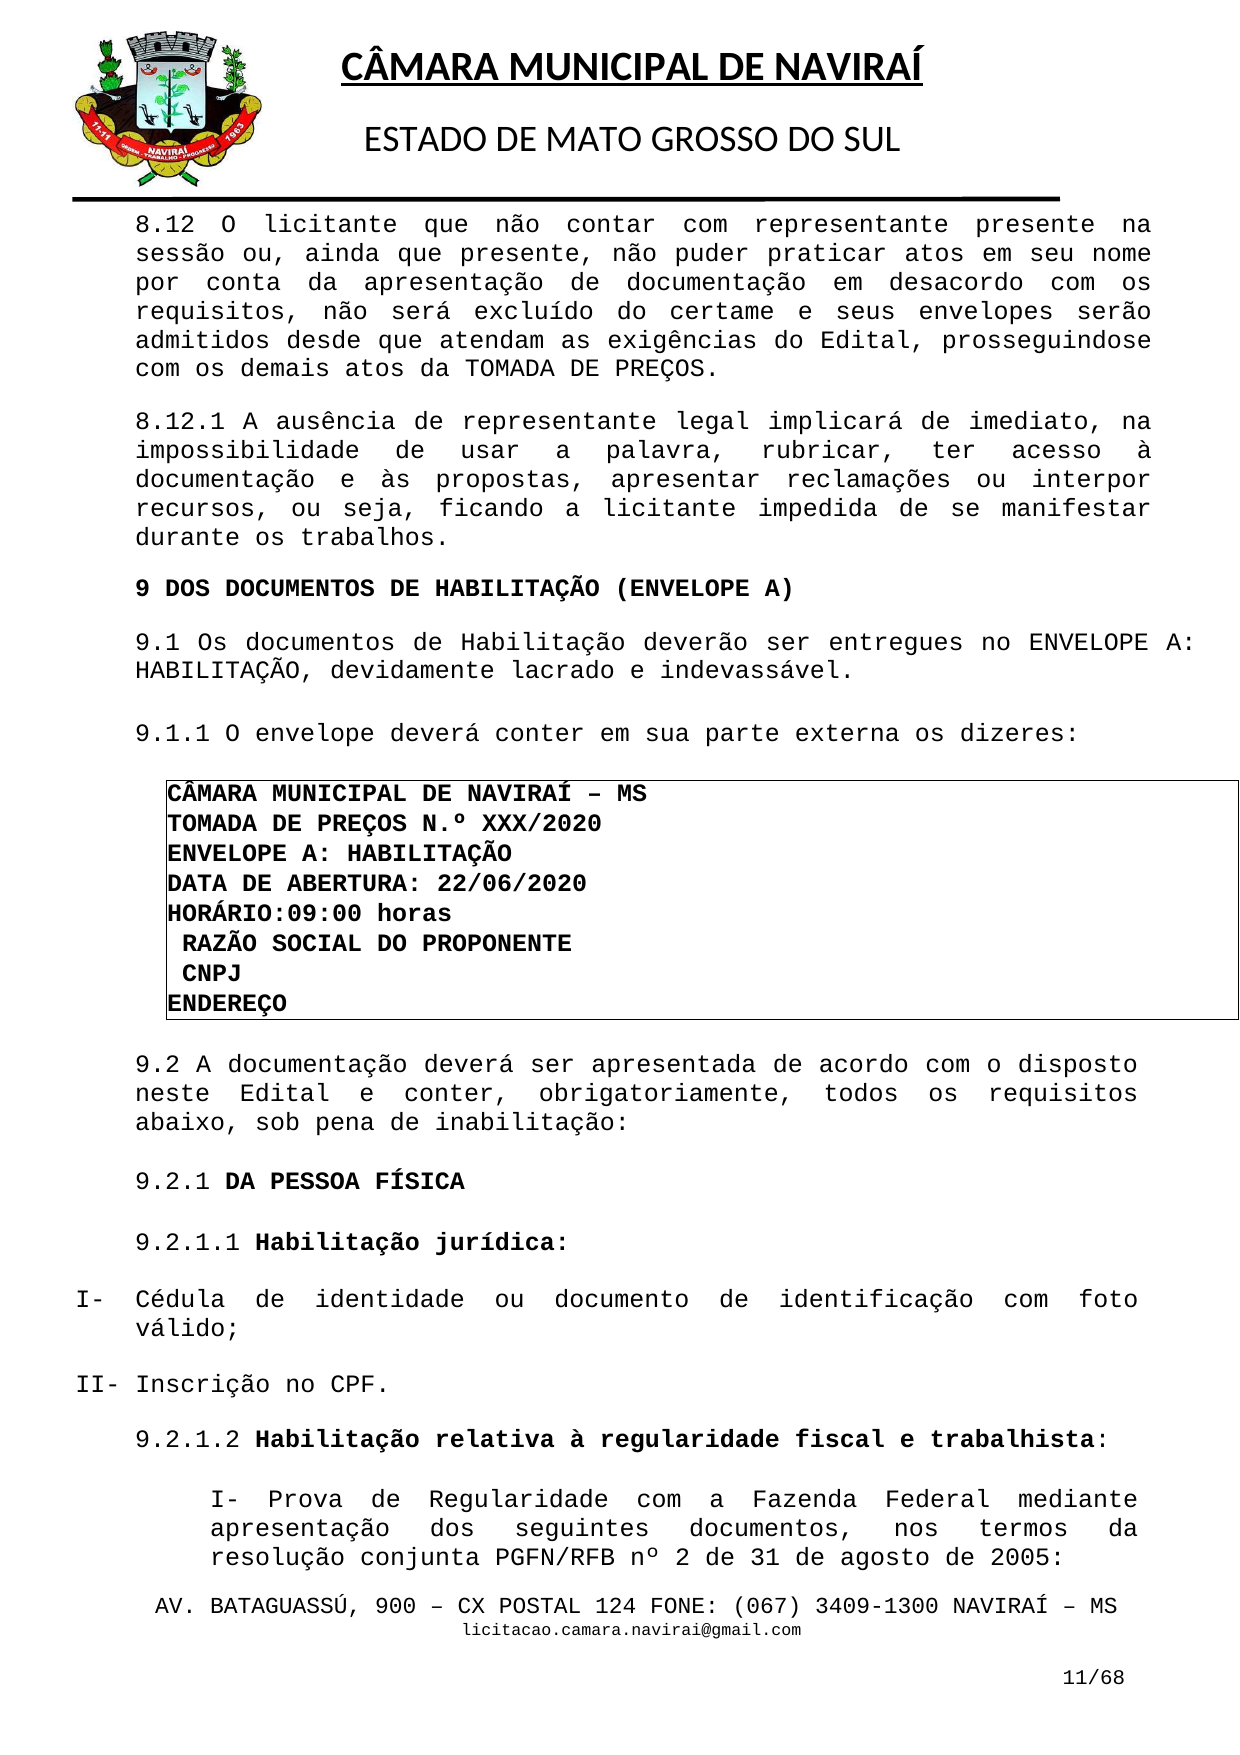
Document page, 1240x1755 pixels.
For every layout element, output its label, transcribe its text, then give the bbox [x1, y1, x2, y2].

subtitle 9 DOS DOCUMENTOS DE HABILITAÇÃO (ENVELOPE A) [135, 576, 1226, 604]
text I- Prova de Regularidade com a Fazenda Federal mediante apresentação dos seguintes documentos, nos termos da resolução conjunta PGFN/RFB nº 2 de 31 de agosto de 2005: [210, 1487, 1138, 1573]
text 8.12 O licitante que não contar com representante presente na sessão ou, ainda que presente, não puder praticar atos em seu nome por conta da apresentação de documentação em desacordo com os requisitos, não será excluído do certame e seus envelopes serão admitidos desde que atendam as exigências do Edital, prosseguindose com os demais atos da TOMADA DE PREÇOS. [135, 212, 1152, 384]
text HORÁRIO:09:00 horas [167, 900, 1238, 929]
text RAZÃO SOCIAL DO PROPONENTE [167, 930, 1238, 959]
text ENVELOPE A: HABILITAÇÃO [167, 840, 1238, 869]
list Inscrição no CPF. [75, 1371, 1138, 1399]
text CÂMARA MUNICIPAL DE NAVIRAÍ – MS [167, 781, 1238, 809]
text 9.1 Os documentos de Habilitação deverão ser entregues no ENVELOPE A: HABILITAÇÃO, devidamente lacrado e indevassável. [135, 629, 1197, 686]
text 8.12.1 A ausência de representante legal implicará de imediato, na impossibilidade de usar a palavra, rubricar, ter acesso à documentação e às propostas, apresentar reclamações ou interpor recursos, ou seja, ficando a licitante impedida de se manifestar durante os trabalhos. [135, 409, 1152, 552]
text 9.2.1.2 Habilitação relativa à regularidade fiscal e trabalhista: [135, 1426, 1226, 1455]
text 9.2.1.1 Habilitação jurídica: [135, 1229, 1226, 1257]
text ENDEREÇO [167, 990, 1238, 1019]
subtitle 9.2.1 DA PESSOA FÍSICA [135, 1169, 1226, 1197]
list Cédula de identidade ou documento de identificação com foto válido; [75, 1286, 1138, 1343]
text 9.2 A documentação deverá ser apresentada de acordo com o disposto neste Edital e conter, obrigatoriamente, todos os requisitos abaixo, sob pena de inabilitação: [135, 1052, 1138, 1138]
text CNPJ [167, 960, 1238, 989]
text DATA DE ABERTURA: 22/06/2020 [167, 870, 1238, 899]
text TOMADA DE PREÇOS N.º XXX/2020 [167, 810, 1238, 839]
text 9.1.1 O envelope deverá conter em sua parte externa os dizeres: [135, 721, 1138, 749]
